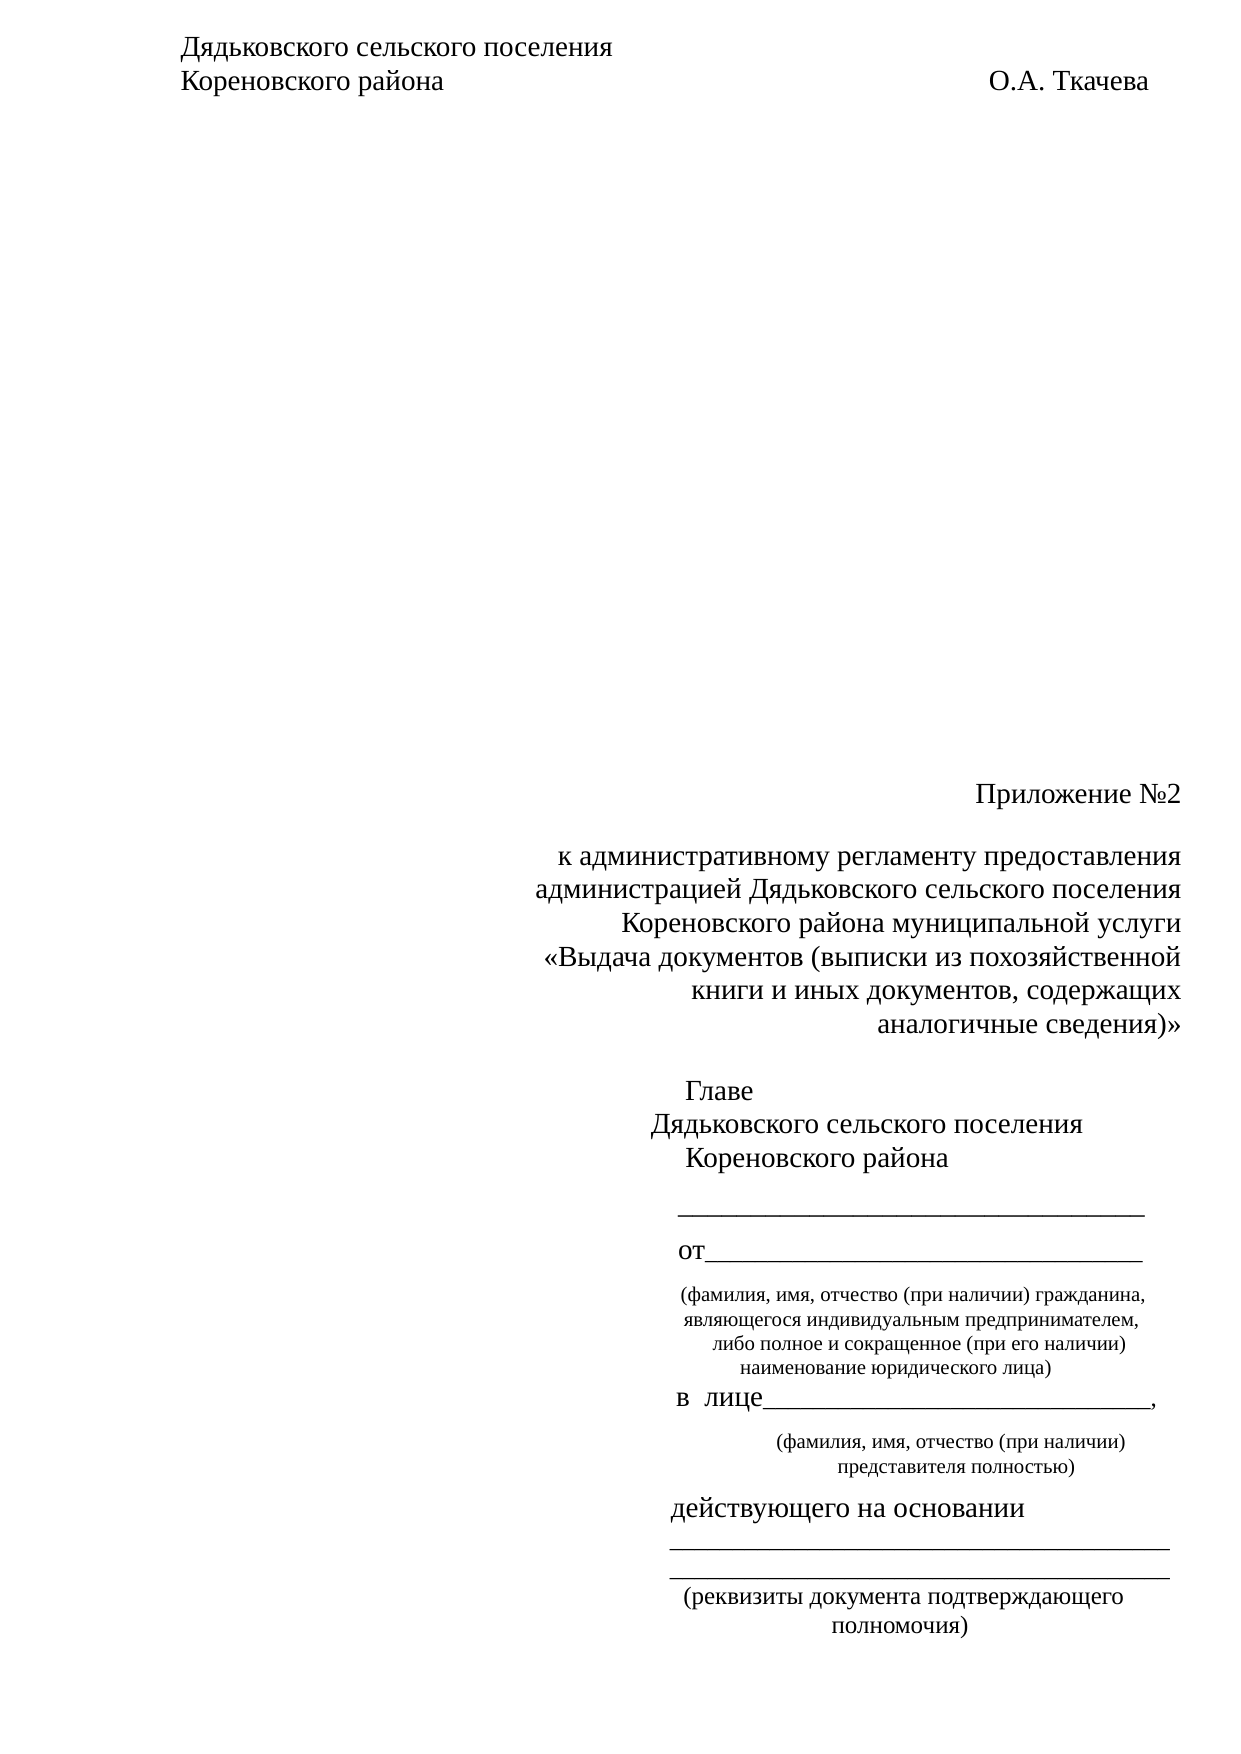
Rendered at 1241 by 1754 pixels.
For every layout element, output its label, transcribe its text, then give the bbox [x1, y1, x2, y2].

text Дядьковского сельского поселения [177, 29, 1181, 63]
text (фамилия, имя, отчество (при наличии) представителя полностью) [591, 1425, 1181, 1478]
text Кореновского района О.А. Ткачева [177, 63, 1181, 97]
text «Выдача документов (выписки из похозяйственной [177, 939, 1181, 972]
text полномочия) [177, 1610, 1181, 1639]
text (реквизиты документа подтверждающего [177, 1581, 1181, 1610]
text ________________________________________ [591, 1553, 1181, 1581]
text ________________________________ [591, 1186, 1181, 1219]
text Кореновского района [591, 1140, 1181, 1173]
text действующего на основании [591, 1490, 1181, 1524]
text наименование юридического лица) [177, 1355, 1181, 1379]
text от___________________________________ [591, 1232, 1181, 1266]
text ________________________________________ [591, 1524, 1181, 1553]
text администрацией Дядьковского сельского поселения [177, 872, 1181, 905]
text книги и иных документов, содержащих [177, 972, 1181, 1006]
text являющегося индивидуальным предпринимателем, [177, 1307, 1181, 1331]
text (фамилия, имя, отчество (при наличии) гражданина, [177, 1278, 1181, 1307]
text в лице_______________________________, [591, 1379, 1181, 1413]
text аналогичные сведения)» [177, 1006, 1181, 1039]
text Дядьковского сельского поселения [177, 1106, 1181, 1140]
text Кореновского района муниципальной услуги [177, 905, 1181, 939]
text Главе [177, 1073, 1181, 1106]
text к административному регламенту предоставления [177, 838, 1181, 872]
text либо полное и сокращенное (при его наличии) [177, 1331, 1181, 1355]
text Приложение №2 [177, 776, 1181, 809]
